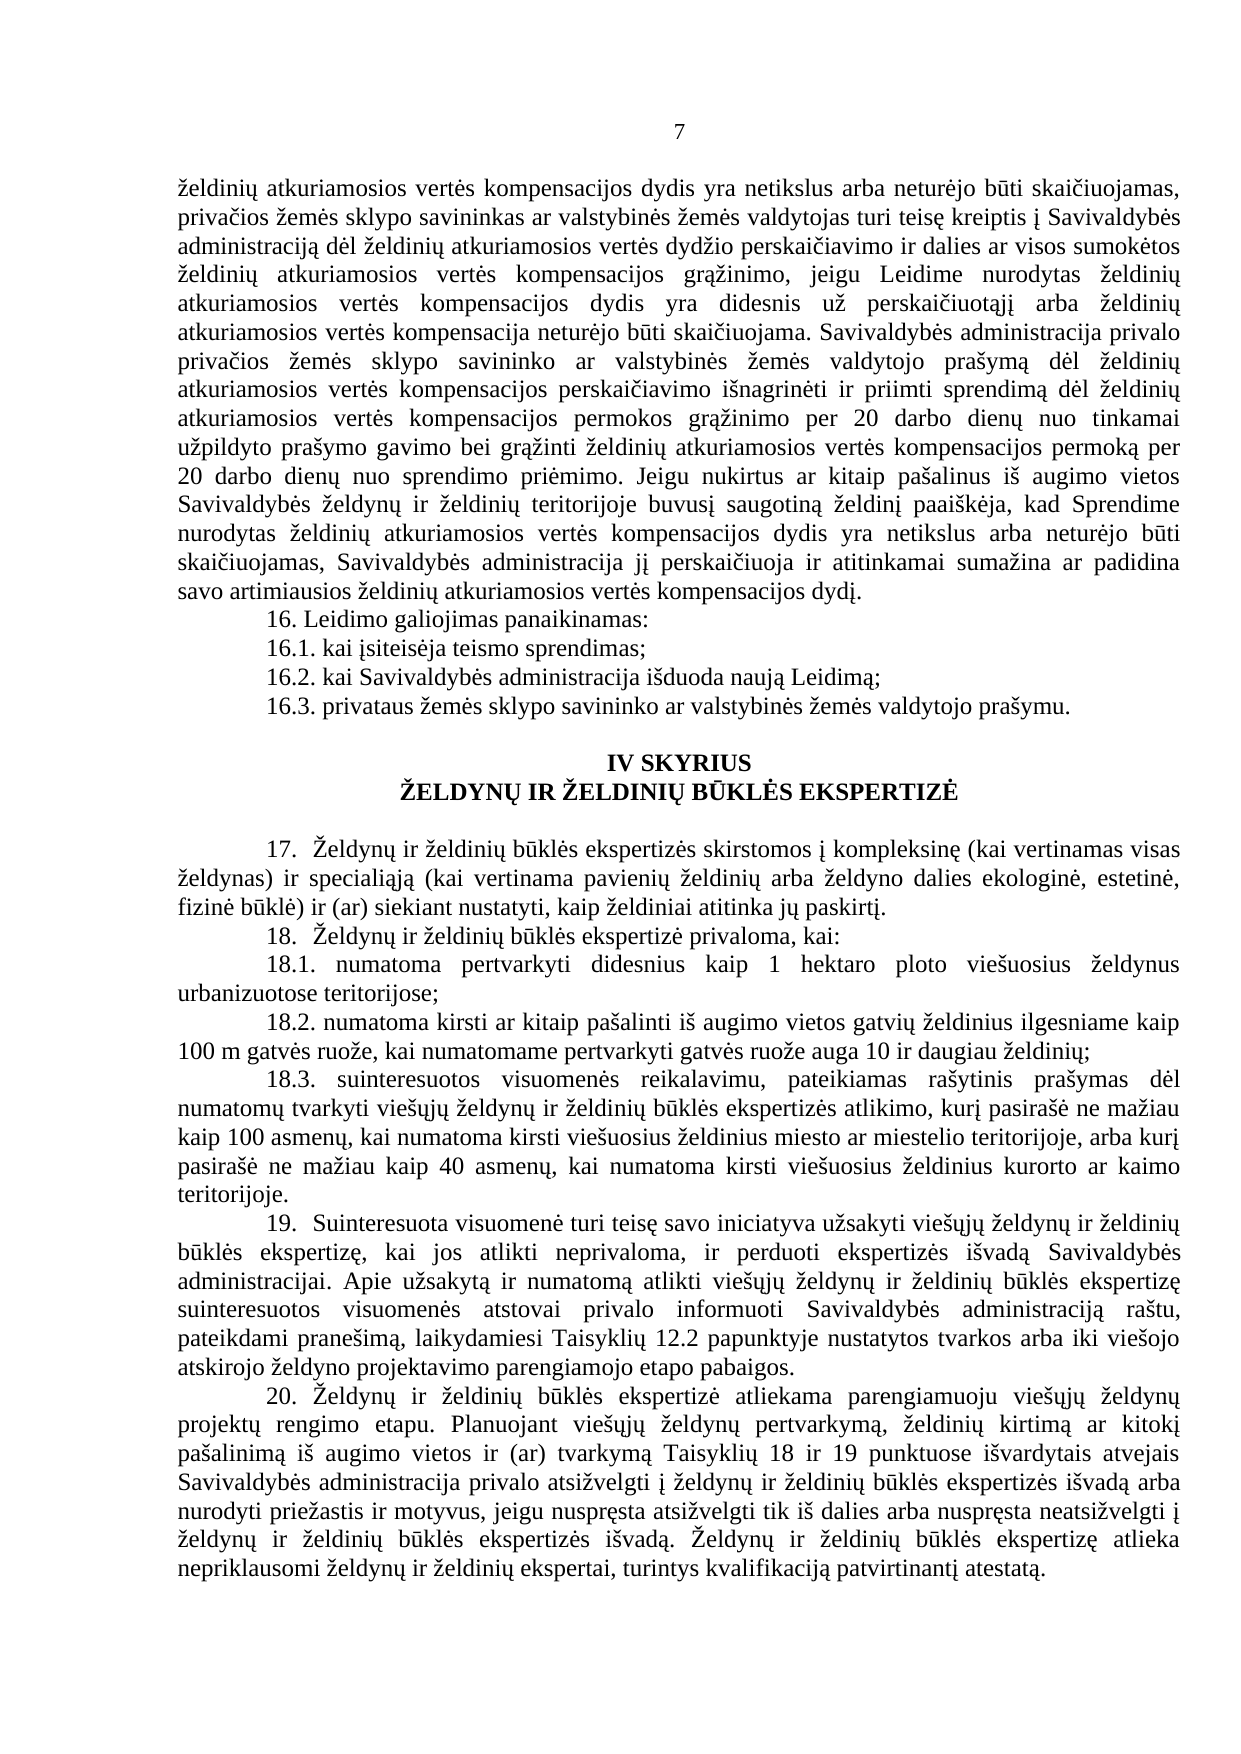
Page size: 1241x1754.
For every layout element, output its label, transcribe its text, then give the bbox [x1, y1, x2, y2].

text 18. Želdynų ir želdinių būklės ekspertizė privaloma, kai: [177, 921, 1181, 949]
text 18.2. numatoma kirsti ar kitaip pašalinti iš augimo vietos gatvių želdinius ilgesniame kaip 100 m gatvės ruože, kai numatomame pertvarkyti gatvės ruože auga 10 ir daugiau želdinių; [177, 1007, 1181, 1064]
text 16.1. kai įsiteisėja teismo sprendimas; [177, 633, 1181, 662]
text 20. Želdynų ir želdinių būklės ekspertizė atliekama parengiamuoju viešųjų želdynų projektų rengimo etapu. Planuojant viešųjų želdynų pertvarkymą, želdinių kirtimą ar kitokį pašalinimą iš augimo vietos ir (ar) tvarkymą Taisyklių 18 ir 19 punktuose išvardytais atvejais Savivaldybės administracija privalo atsižvelgti į želdynų ir želdinių būklės ekspertizės išvadą arba nurodyti priežastis ir motyvus, jeigu nuspręsta atsižvelgti tik iš dalies arba nuspręsta neatsižvelgti į želdynų ir želdinių būklės ekspertizės išvadą. Želdynų ir želdinių būklės ekspertizę atlieka nepriklausomi želdynų ir želdinių ekspertai, turintys kvalifikaciją patvirtinantį atestatą. [177, 1381, 1181, 1582]
text 18.1. numatoma pertvarkyti didesnius kaip 1 hektaro ploto viešuosius želdynus urbanizuotose teritorijose; [177, 949, 1181, 1007]
text 16.2. kai Savivaldybės administracija išduoda naują Leidimą; [177, 662, 1181, 691]
text 16.3. privataus žemės sklypo savininko ar valstybinės žemės valdytojo prašymu. [177, 691, 1181, 719]
text 16. Leidimo galiojimas panaikinamas: [177, 604, 1181, 633]
text 19. Suinteresuota visuomenė turi teisę savo iniciatyva užsakyti viešųjų želdynų ir želdinių būklės ekspertizę, kai jos atlikti neprivaloma, ir perduoti ekspertizės išvadą Savivaldybės administracijai. Apie užsakytą ir numatomą atlikti viešųjų želdynų ir želdinių būklės ekspertizę suinteresuotos visuomenės atstovai privalo informuoti Savivaldybės administraciją raštu, pateikdami pranešimą, laikydamiesi Taisyklių 12.2 papunktyje nustatytos tvarkos arba iki viešojo atskirojo želdyno projektavimo parengiamojo etapo pabaigos. [177, 1208, 1181, 1381]
text 17. Želdynų ir želdinių būklės ekspertizės skirstomos į kompleksinę (kai vertinamas visas želdynas) ir specialiąją (kai vertinama pavienių želdinių arba želdyno dalies ekologinė, estetinė, fizinė būklė) ir (ar) siekiant nustatyti, kaip želdiniai atitinka jų paskirtį. [177, 834, 1181, 921]
text želdinių atkuriamosios vertės kompensacijos dydis yra netikslus arba neturėjo būti skaičiuojamas, privačios žemės sklypo savininkas ar valstybinės žemės valdytojas turi teisę kreiptis į Savivaldybės administraciją dėl želdinių atkuriamosios vertės dydžio perskaičiavimo ir dalies ar visos sumokėtos želdinių atkuriamosios vertės kompensacijos grąžinimo, jeigu Leidime nurodytas želdinių atkuriamosios vertės kompensacijos dydis yra didesnis už perskaičiuotąjį arba želdinių atkuriamosios vertės kompensacija neturėjo būti skaičiuojama. Savivaldybės administracija privalo privačios žemės sklypo savininko ar valstybinės žemės valdytojo prašymą dėl želdinių atkuriamosios vertės kompensacijos perskaičiavimo išnagrinėti ir priimti sprendimą dėl želdinių atkuriamosios vertės kompensacijos permokos grąžinimo per 20 darbo dienų nuo tinkamai užpildyto prašymo gavimo bei grąžinti želdinių atkuriamosios vertės kompensacijos permoką per 20 darbo dienų nuo sprendimo priėmimo. Jeigu nukirtus ar kitaip pašalinus iš augimo vietos Savivaldybės želdynų ir želdinių teritorijoje buvusį saugotiną želdinį paaiškėja, kad Sprendime nurodytas želdinių atkuriamosios vertės kompensacijos dydis yra netikslus arba neturėjo būti skaičiuojamas, Savivaldybės administracija jį perskaičiuoja ir atitinkamai sumažina ar padidina savo artimiausios želdinių atkuriamosios vertės kompensacijos dydį. [177, 173, 1181, 604]
text IV SKYRIUS [177, 748, 1181, 777]
text 18.3. suinteresuotos visuomenės reikalavimu, pateikiamas rašytinis prašymas dėl numatomų tvarkyti viešųjų želdynų ir želdinių būklės ekspertizės atlikimo, kurį pasirašė ne mažiau kaip 100 asmenų, kai numatoma kirsti viešuosius želdinius miesto ar miestelio teritorijoje, arba kurį pasirašė ne mažiau kaip 40 asmenų, kai numatoma kirsti viešuosius želdinius kurorto ar kaimo teritorijoje. [177, 1064, 1181, 1208]
text ŽELDYNŲ IR ŽELDINIŲ BŪKLĖS EKSPERTIZĖ [177, 777, 1181, 806]
